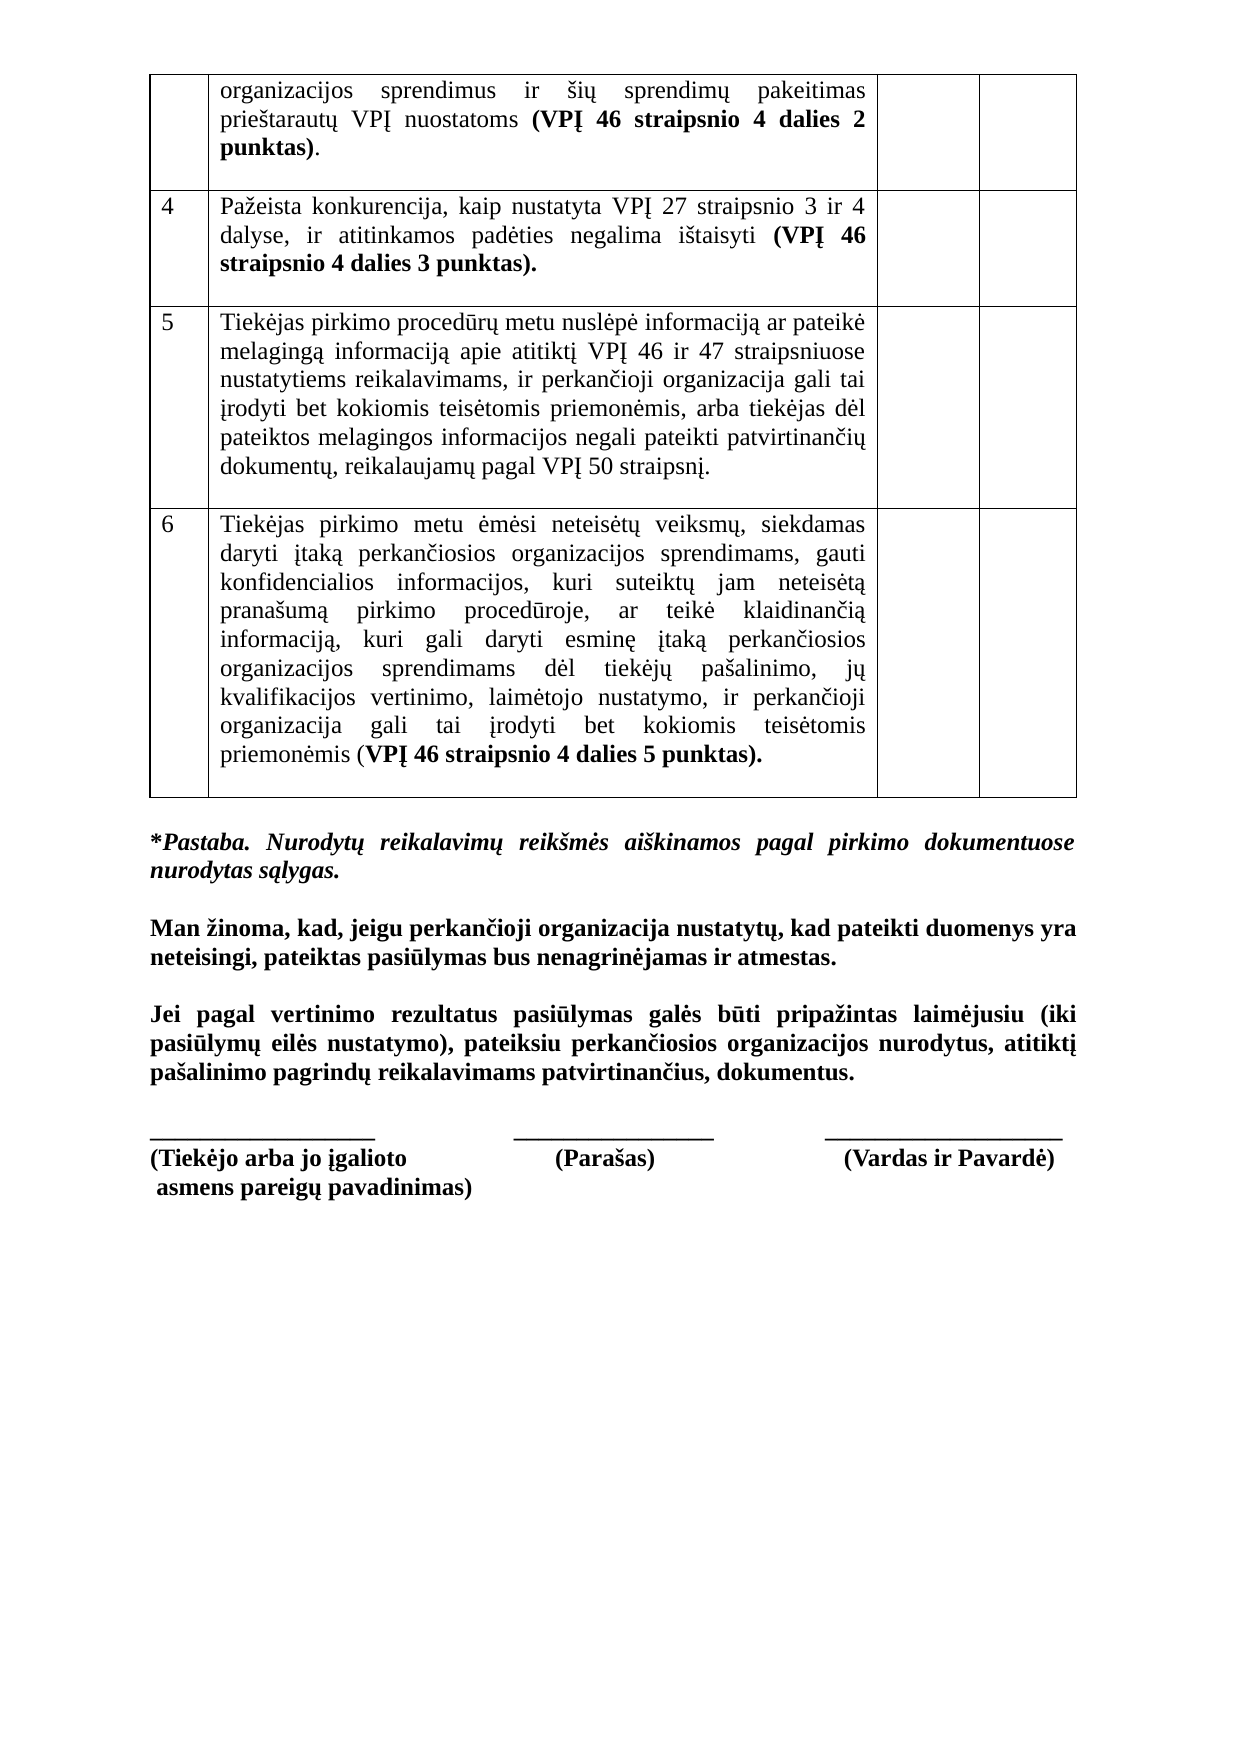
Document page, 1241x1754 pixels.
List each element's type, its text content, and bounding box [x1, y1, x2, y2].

text (Tiekėjo arba jo įgalioto (Parašas) (Vardas ir Pavardė) [150, 1143, 1078, 1172]
table_cell [878, 307, 979, 508]
table_cell 5 [151, 307, 208, 508]
table_cell [980, 509, 1076, 797]
table_cell [151, 75, 208, 190]
table_cell 6 [151, 509, 208, 797]
table_cell Pažeista konkurencija, kaip nustatyta VPĮ 27 straipsnio 3 ir 4 dalyse, ir atitinkamos padėties negalima ištaisyti (VPĮ 46 straipsnio 4 dalies 3 punktas). [209, 191, 877, 306]
table_cell [980, 75, 1076, 190]
text asmens pareigų pavadinimas) [150, 1172, 1078, 1200]
text Man žinoma, kad, jeigu perkančioji organizacija nustatytų, kad pateikti duomenys yra neteisingi, pateiktas pasiūlymas bus nenagrinėjamas ir atmestas. [150, 913, 1078, 970]
table_cell [878, 509, 979, 797]
text *Pastaba. Nurodytų reikalavimų reikšmės aiškinamos pagal pirkimo dokumentuose nurodytas sąlygas. [150, 827, 1078, 884]
table_cell [878, 191, 979, 306]
table_cell [980, 307, 1076, 508]
text __________________ ________________ ___________________ [150, 1114, 1078, 1143]
table_cell [980, 191, 1076, 306]
table_cell Tiekėjas pirkimo procedūrų metu nuslėpė informaciją ar pateikė melagingą informaciją apie atitiktį VPĮ 46 ir 47 straipsniuose nustatytiems reikalavimams, ir perkančioji organizacija gali tai įrodyti bet kokiomis teisėtomis priemonėmis, arba tiekėjas dėl pateiktos melagingos informacijos negali pateikti patvirtinančių dokumentų, reikalaujamų pagal VPĮ 50 straipsnį. [209, 307, 877, 508]
table_cell Tiekėjas pirkimo metu ėmėsi neteisėtų veiksmų, siekdamas daryti įtaką perkančiosios organizacijos sprendimams, gauti konfidencialios informacijos, kuri suteiktų jam neteisėtą pranašumą pirkimo procedūroje, ar teikė klaidinančią informaciją, kuri gali daryti esminę įtaką perkančiosios organizacijos sprendimams dėl tiekėjų pašalinimo, jų kvalifikacijos vertinimo, laimėtojo nustatymo, ir perkančioji organizacija gali tai įrodyti bet kokiomis teisėtomis priemonėmis (VPĮ 46 straipsnio 4 dalies 5 punktas). [209, 509, 877, 797]
table_cell [878, 75, 979, 190]
text Jei pagal vertinimo rezultatus pasiūlymas galės būti pripažintas laimėjusiu (iki pasiūlymų eilės nustatymo), pateiksiu perkančiosios organizacijos nurodytus, atitiktį pašalinimo pagrindų reikalavimams patvirtinančius, dokumentus. [150, 999, 1078, 1085]
table_cell 4 [151, 191, 208, 306]
table_cell organizacijos sprendimus ir šių sprendimų pakeitimas prieštarautų VPĮ nuostatoms (VPĮ 46 straipsnio 4 dalies 2 punktas). [209, 75, 877, 190]
